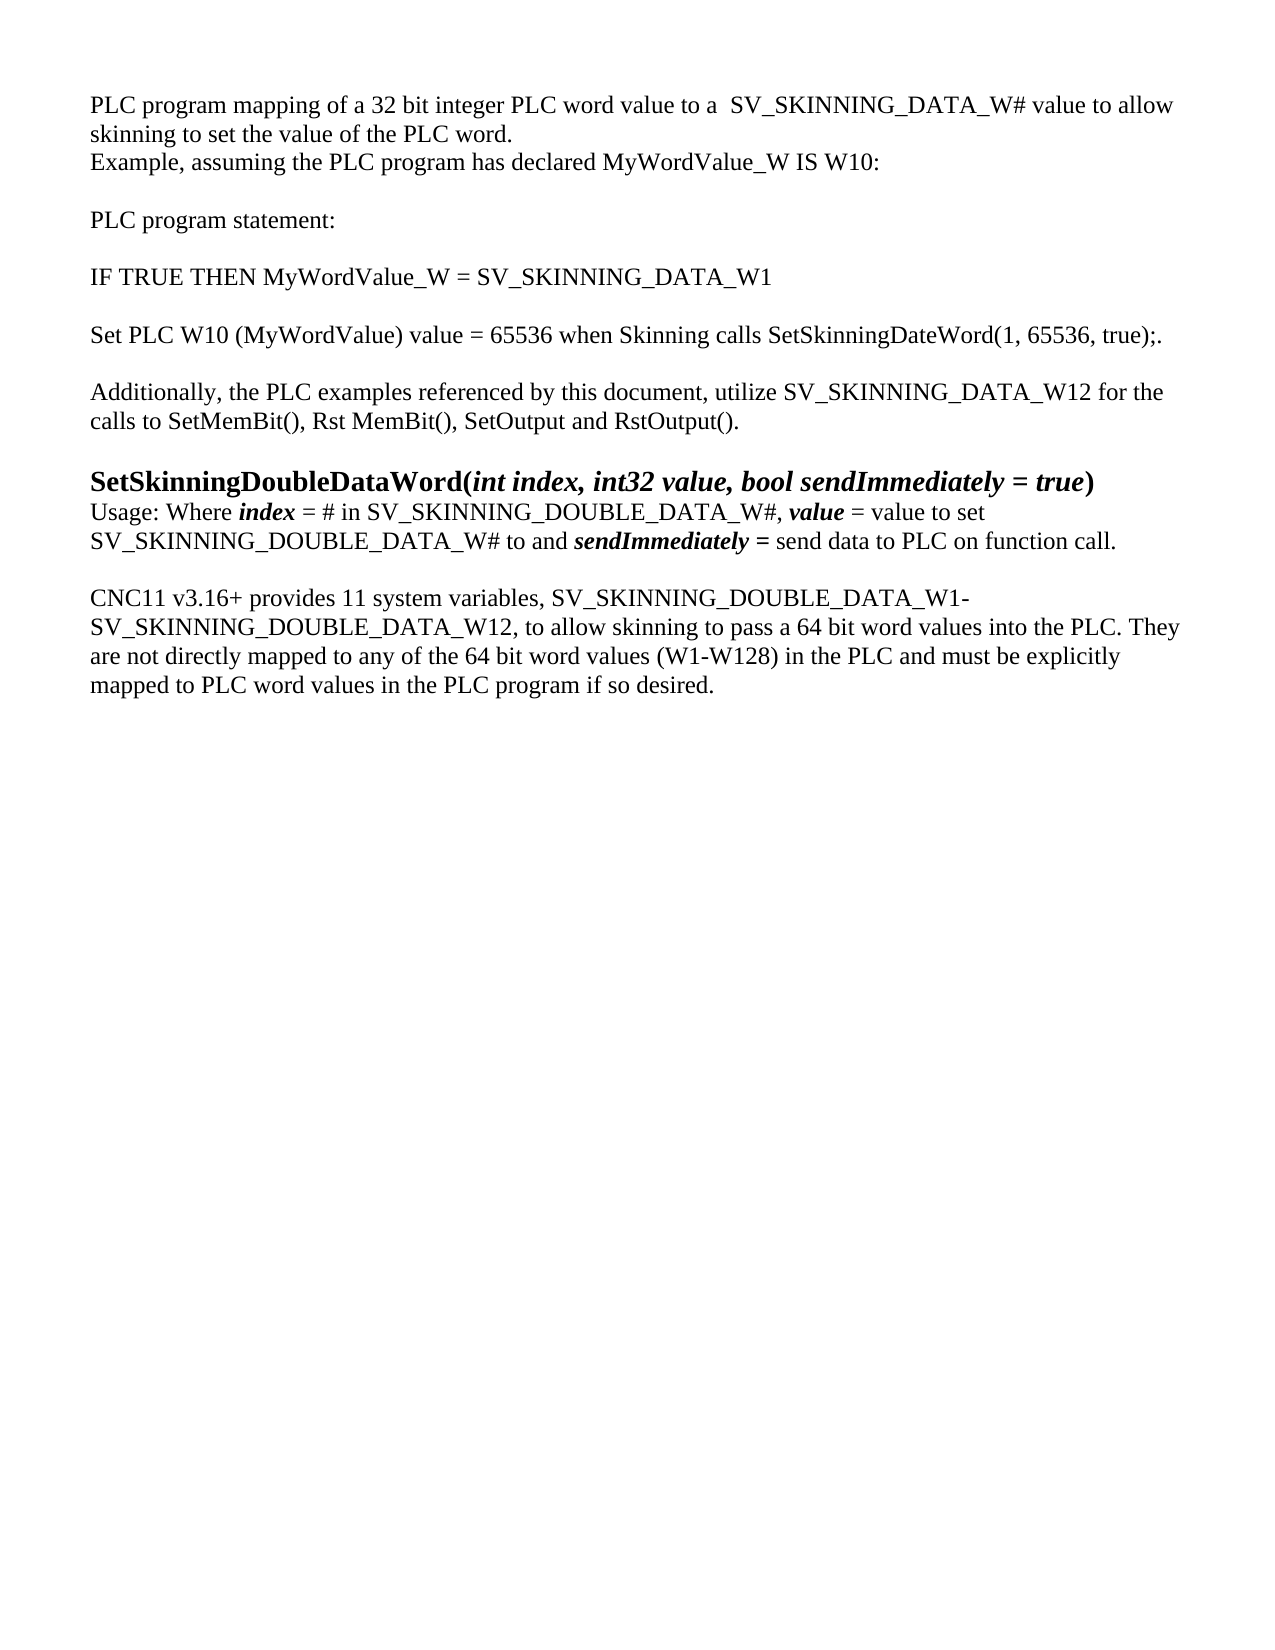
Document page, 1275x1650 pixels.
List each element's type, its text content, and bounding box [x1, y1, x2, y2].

text Additionally, the PLC examples referenced by this document, utilize SV_SKINNING_DATA_W12 for the calls to SetMemBit(), Rst MemBit(), SetOutput and RstOutput(). [90, 377, 1185, 435]
text PLC program mapping of a 32 bit integer PLC word value to a SV_SKINNING_DATA_W# value to allow skinning to set the value of the PLC word. [90, 90, 1185, 147]
text IF TRUE THEN MyWordValue_W = SV_SKINNING_DATA_W1 [90, 262, 1185, 291]
text Set PLC W10 (MyWordValue) value = 65536 when Skinning calls SetSkinningDateWord(1, 65536, true);. [90, 320, 1185, 349]
text PLC program statement: [90, 205, 1185, 234]
text Example, assuming the PLC program has declared MyWordValue_W IS W10: [90, 147, 1185, 176]
text Usage: Where index = # in SV_SKINNING_DOUBLE_DATA_W#, value = value to set SV_SKINNING_DOUBLE_DATA_W# to and sendImmediately = send data to PLC on function call. [90, 497, 1185, 555]
text CNC11 v3.16+ provides 11 system variables, SV_SKINNING_DOUBLE_DATA_W1-SV_SKINNING_DOUBLE_DATA_W12, to allow skinning to pass a 64 bit word values into the PLC. They are not directly mapped to any of the 64 bit word values (W1-W128) in the PLC and must be explicitly mapped to PLC word values in the PLC program if so desired. [90, 583, 1185, 698]
text SetSkinningDoubleDataWord(int index, int32 value, bool sendImmediately = true) [90, 464, 1185, 497]
